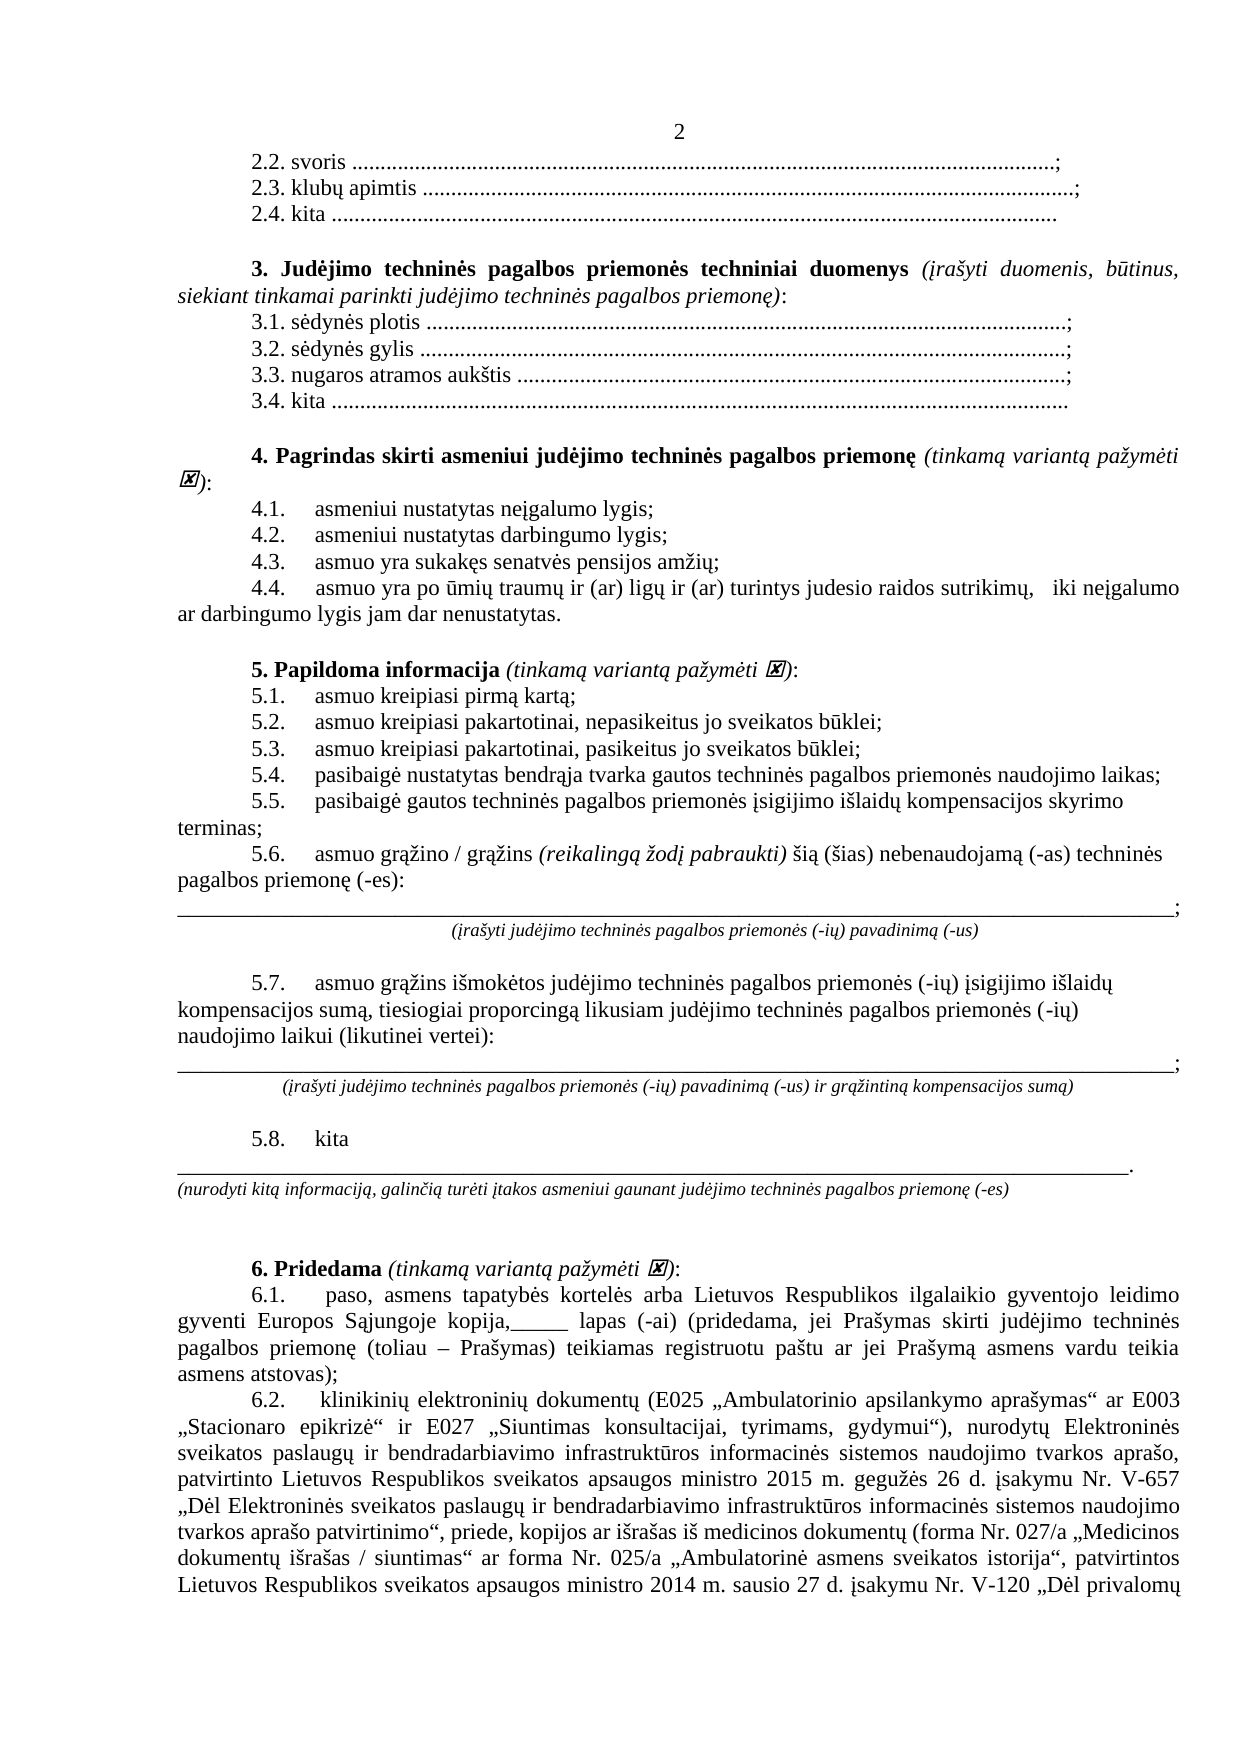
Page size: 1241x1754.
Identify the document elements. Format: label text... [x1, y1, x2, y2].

text 5.1.  asmuo kreipiasi pirmą kartą; [177, 682, 1181, 708]
text 6.1.  paso, asmens tapatybės kortelės arba Lietuvos Respublikos ilgalaikio gyventojo leidimo gyventi Europos Sąjungoje kopija,_____ lapas (-ai) (pridedama, jei Prašymas skirti judėjimo techninės pagalbos priemonę (toliau – Prašymas) teikiamas registruotu paštu ar jei Prašymą asmens vardu teikia asmens atstovas); [177, 1281, 1181, 1386]
text 4.4.  asmuo yra po ūmių traumų ir (ar) ligų ir (ar) turintys judesio raidos sutrikimų, iki neįgalumo ar darbingumo lygis jam dar nenustatytas. [177, 574, 1181, 627]
text 2.2. svoris ...........................................................................................................................; [177, 148, 1181, 174]
text 4.2.  asmeniui nustatytas darbingumo lygis; [177, 521, 1181, 548]
text 5.2.  asmuo kreipiasi pakartotinai, nepasikeitus jo sveikatos būklei; [177, 708, 1181, 735]
text 3.1. sėdynės plotis ................................................................................................................; [177, 308, 1181, 334]
text 6. Pridedama (tinkamą variantą pažymėti ): [177, 1254, 1181, 1281]
text 5.6.  asmuo grąžino / grąžins (reikalingą žodį pabraukti) šią (šias) nebenaudojamą (-as) techninės pagalbos priemonę (-es): _______________________________________________________________________________________; [177, 840, 1181, 919]
text 5.3.  asmuo kreipiasi pakartotinai, pasikeitus jo sveikatos būklei; [177, 735, 1181, 761]
text (įrašyti judėjimo techninės pagalbos priemonės (-ių) pavadinimą (-us) ir grąžintiną kompensacijos sumą) [177, 1075, 1181, 1096]
text 5.8.  kita [177, 1125, 1181, 1152]
text 3.2. sėdynės gylis .................................................................................................................; [177, 334, 1181, 361]
text ___________________________________________________________________________________. (nurodyti kitą informaciją, galinčią turėti įtakos asmeniui gaunant judėjimo techninės pagalbos priemonę (-es) [177, 1152, 1181, 1199]
text 3. Judėjimo techninės pagalbos priemonės techniniai duomenys (įrašyti duomenis, būtinus, siekiant tinkamai parinkti judėjimo techninės pagalbos priemonę): [177, 256, 1181, 308]
text 5. Papildoma informacija (tinkamą variantą pažymėti ): [177, 656, 1181, 682]
text 4.3.  asmuo yra sukakęs senatvės pensijos amžių; [177, 548, 1181, 574]
text 4. Pagrindas skirti asmeniui judėjimo techninės pagalbos priemonę (tinkamą variantą pažymėti ): [177, 442, 1181, 495]
text 5.4.  pasibaigė nustatytas bendrąja tvarka gautos techninės pagalbos priemonės naudojimo laikas; [177, 761, 1181, 787]
text 5.5.  pasibaigė gautos techninės pagalbos priemonės įsigijimo išlaidų kompensacijos skyrimo terminas; [177, 787, 1181, 840]
text 6.2.  klinikinių elektroninių dokumentų (E025 „Ambulatorinio apsilankymo aprašymas“ ar E003 „Stacionaro epikrizė“ ir E027 „Siuntimas konsultacijai, tyrimams, gydymui“), nurodytų Elektroninės sveikatos paslaugų ir bendradarbiavimo infrastruktūros informacinės sistemos naudojimo tvarkos aprašo, patvirtinto Lietuvos Respublikos sveikatos apsaugos ministro 2015 m. gegužės 26 d. įsakymu Nr. V-657 „Dėl Elektroninės sveikatos paslaugų ir bendradarbiavimo infrastruktūros informacinės sistemos naudojimo tvarkos aprašo patvirtinimo“, priede, kopijos ar išrašas iš medicinos dokumentų (forma Nr. 027/a „Medicinos dokumentų išrašas / siuntimas“ ar forma Nr. 025/a „Ambulatorinė asmens sveikatos istorija“, patvirtintos Lietuvos Respublikos sveikatos apsaugos ministro 2014 m. sausio 27 d. įsakymu Nr. V-120 „Dėl privalomų [177, 1386, 1181, 1597]
text 3.4. kita ................................................................................................................................. [177, 387, 1181, 414]
text 2.3. klubų apimtis ..................................................................................................................; [177, 174, 1181, 200]
text (įrašyti judėjimo techninės pagalbos priemonės (-ių) pavadinimą (-us) [177, 919, 1181, 941]
text 2.4. kita ............................................................................................................................... [177, 200, 1181, 227]
text 3.3. nugaros atramos aukštis ................................................................................................; [177, 361, 1181, 387]
text 4.1.  asmeniui nustatytas neįgalumo lygis; [177, 495, 1181, 521]
text 5.7.  asmuo grąžins išmokėtos judėjimo techninės pagalbos priemonės (-ių) įsigijimo išlaidų kompensacijos sumą, tiesiogiai proporcingą likusiam judėjimo techninės pagalbos priemonės (‑ių) naudojimo laikui (likutinei vertei): _______________________________________________________________________________________; [177, 969, 1181, 1075]
